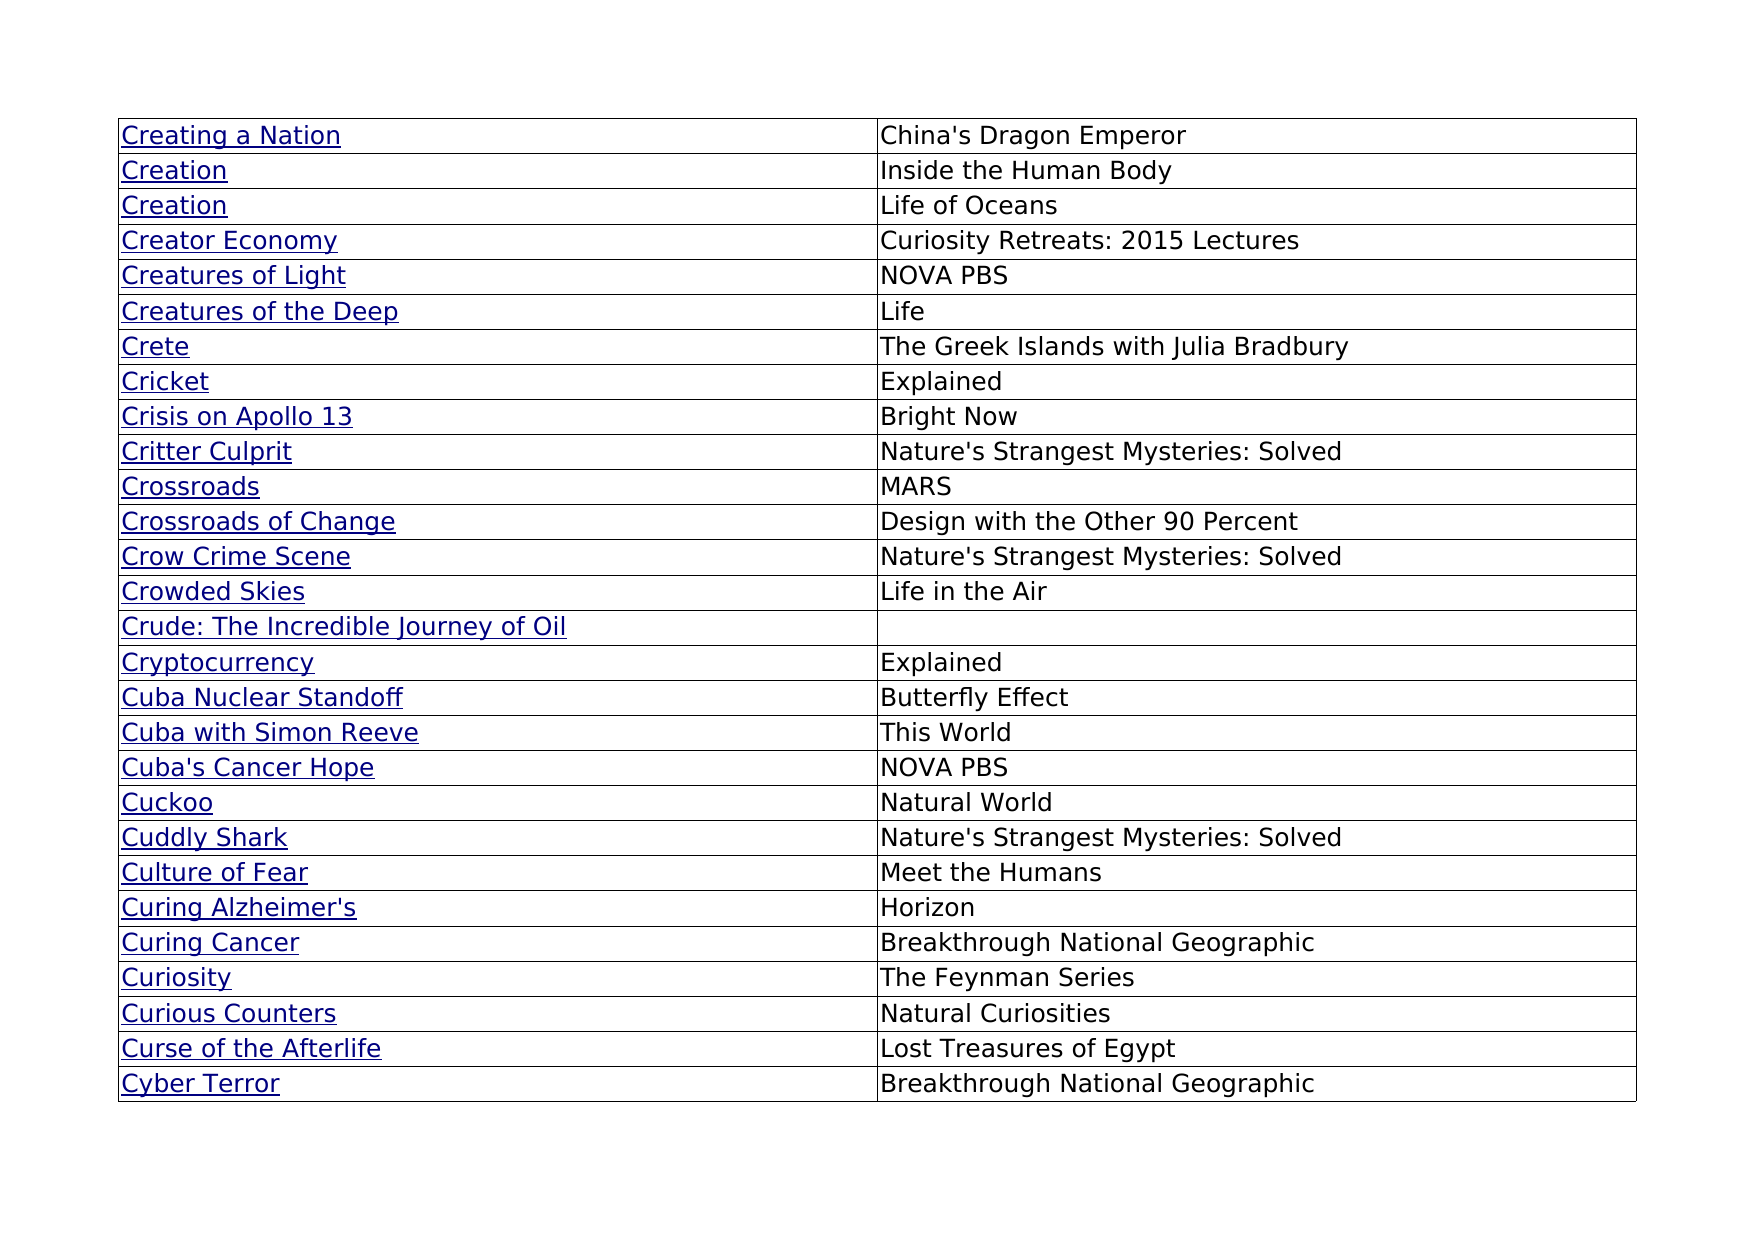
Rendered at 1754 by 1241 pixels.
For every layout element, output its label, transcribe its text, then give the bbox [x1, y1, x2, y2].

table_cell Lost Treasures of Egypt [878, 1032, 1636, 1066]
table_cell Nature's Strangest Mysteries: Solved [878, 435, 1636, 469]
table_cell Life [878, 295, 1636, 329]
table_cell Cuddly Shark [119, 821, 877, 855]
table_cell Cryptocurrency [119, 646, 877, 680]
table_cell Crossroads [119, 470, 877, 504]
table_cell Breakthrough National Geographic [878, 1067, 1636, 1101]
table_cell Curiosity Retreats: 2015 Lectures [878, 225, 1636, 258]
table_cell The Feynman Series [878, 962, 1636, 996]
table_cell Life in the Air [878, 576, 1636, 609]
table_cell Breakthrough National Geographic [878, 927, 1636, 961]
table_cell Nature's Strangest Mysteries: Solved [878, 540, 1636, 574]
table_cell Curing Cancer [119, 927, 877, 961]
table_cell Design with the Other 90 Percent [878, 505, 1636, 539]
table_cell Natural Curiosities [878, 997, 1636, 1031]
table_cell The Greek Islands with Julia Bradbury [878, 330, 1636, 364]
table_cell Natural World [878, 786, 1636, 820]
table_cell Creation [119, 189, 877, 223]
table_cell Horizon [878, 891, 1636, 926]
table_cell Butterfly Effect [878, 681, 1636, 715]
table_cell Creating a Nation [119, 119, 877, 153]
table_cell Crossroads of Change [119, 505, 877, 539]
table_cell Inside the Human Body [878, 154, 1636, 188]
table_cell Life of Oceans [878, 189, 1636, 223]
table_cell Crisis on Apollo 13 [119, 400, 877, 434]
table_cell MARS [878, 470, 1636, 504]
table_cell Cuba with Simon Reeve [119, 716, 877, 750]
table_cell Crete [119, 330, 877, 364]
table_cell Culture of Fear [119, 856, 877, 890]
table_cell Creation [119, 154, 877, 188]
table_cell Creatures of the Deep [119, 295, 877, 329]
table_cell Meet the Humans [878, 856, 1636, 890]
table_cell Crude: The Incredible Journey of Oil [119, 611, 877, 645]
table_cell Explained [878, 646, 1636, 680]
table_cell Curing Alzheimer's [119, 891, 877, 926]
table_cell Cyber Terror [119, 1067, 877, 1101]
table_cell Cuba's Cancer Hope [119, 751, 877, 785]
table_cell Crow Crime Scene [119, 540, 877, 574]
table_cell Creator Economy [119, 225, 877, 258]
table_cell Curiosity [119, 962, 877, 996]
table_cell China's Dragon Emperor [878, 119, 1636, 153]
table_cell Curious Counters [119, 997, 877, 1031]
table_cell Cuckoo [119, 786, 877, 820]
table_cell NOVA PBS [878, 260, 1636, 294]
table_cell Cuba Nuclear Standoff [119, 681, 877, 715]
table_cell Critter Culprit [119, 435, 877, 469]
table_cell [878, 611, 1636, 645]
table_cell Bright Now [878, 400, 1636, 434]
table_cell Curse of the Afterlife [119, 1032, 877, 1066]
table_cell This World [878, 716, 1636, 750]
table_cell Nature's Strangest Mysteries: Solved [878, 821, 1636, 855]
table_cell Creatures of Light [119, 260, 877, 294]
table_cell NOVA PBS [878, 751, 1636, 785]
table_cell Explained [878, 365, 1636, 399]
table_cell Cricket [119, 365, 877, 399]
table_cell Crowded Skies [119, 576, 877, 609]
